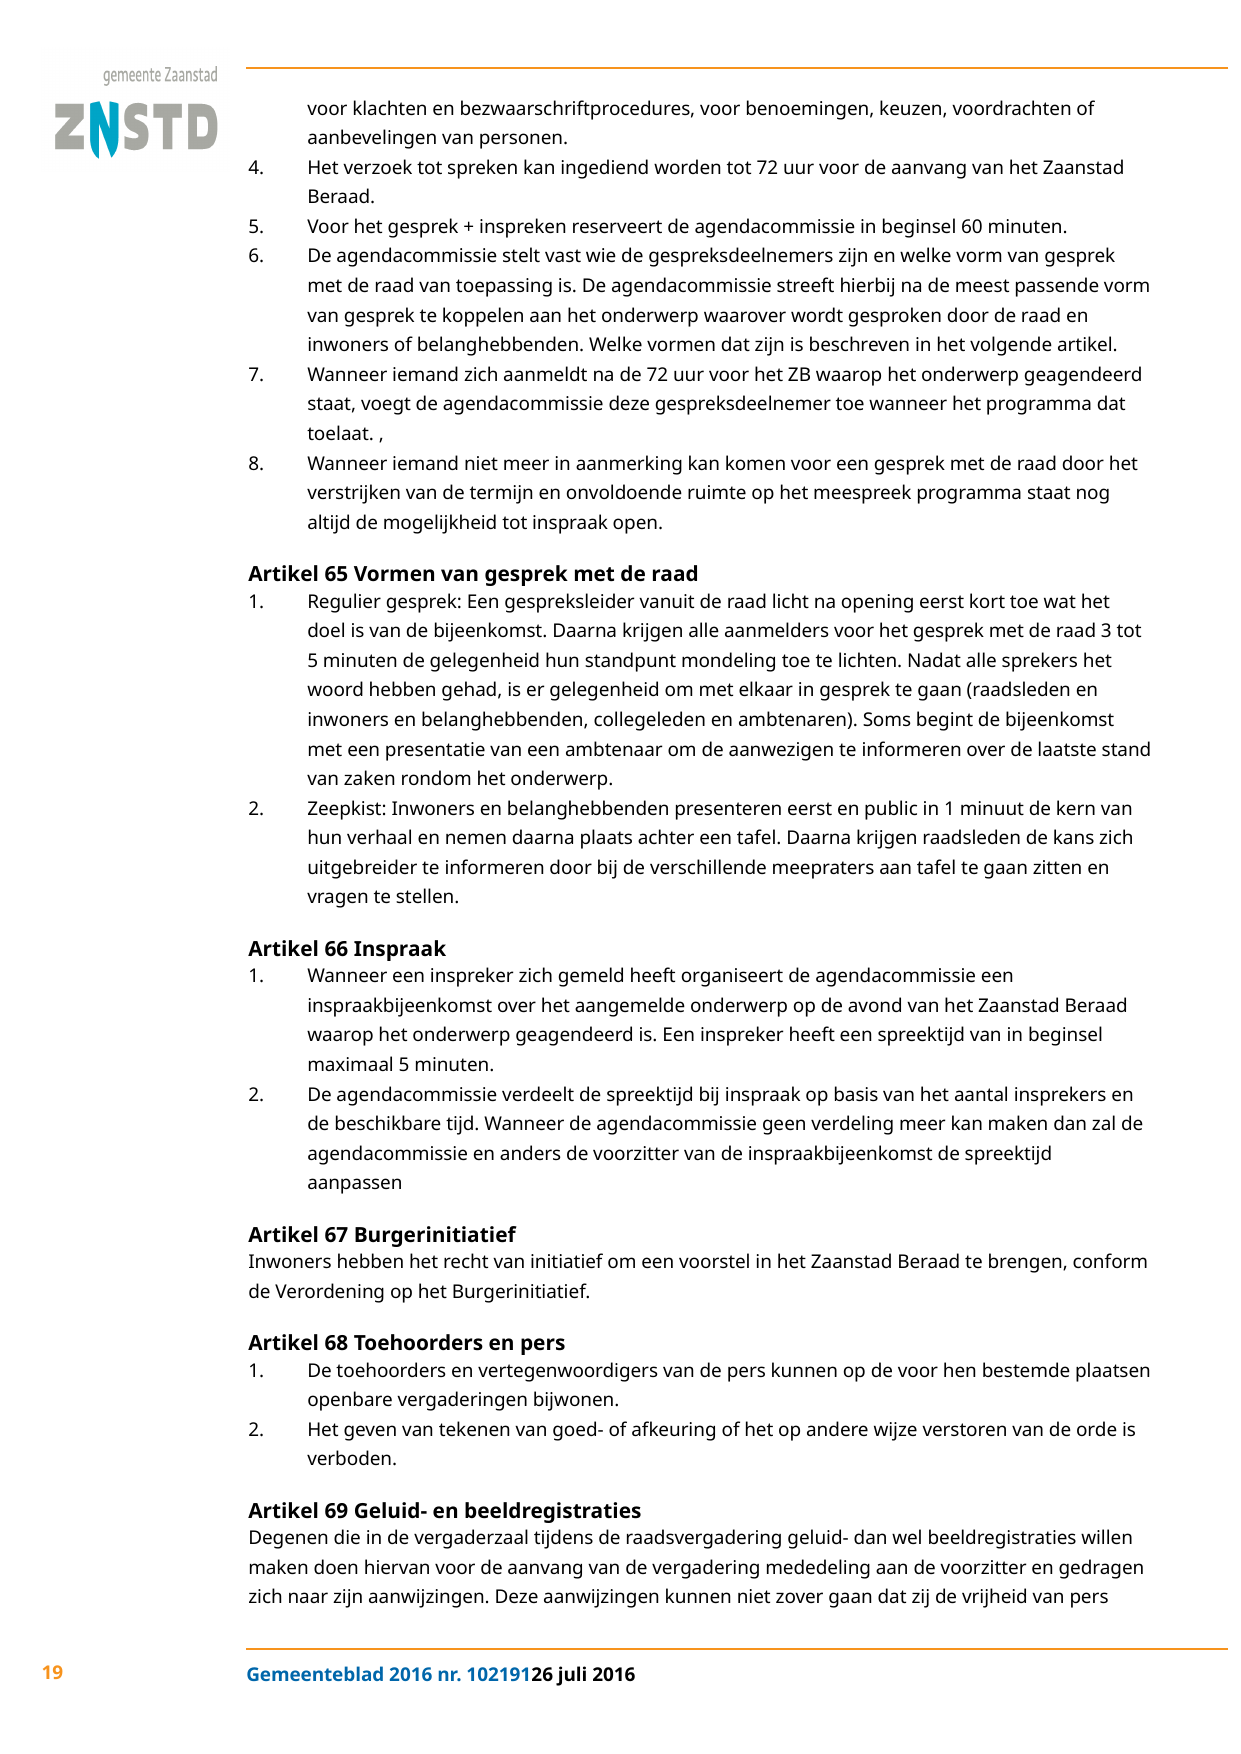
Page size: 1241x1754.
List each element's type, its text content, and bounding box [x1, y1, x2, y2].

list voor klachten en bezwaarschriftprocedures, voor benoemingen, keuzen, voordrachten of aanbevelingen van personen. [248, 95, 1152, 150]
list verboden. [248, 1446, 1152, 1471]
text Artikel 67 Burgerinitiatief [248, 1220, 1152, 1248]
text Degenen die in de vergaderzaal tijdens de raadsvergadering geluid- dan wel beeldregistraties willen maken doen hiervan voor de aanvang van de vergadering mededeling aan de voorzitter en gedragen zich naar zijn aanwijzingen. Deze aanwijzingen kunnen niet zover gaan dat zij de vrijheid van pers [248, 1524, 1152, 1609]
list Het verzoek tot spreken kan ingediend worden tot 72 uur voor de aanvang van het Zaanstad Beraad. [248, 154, 1152, 209]
list Wanneer iemand zich aanmeldt na de 72 uur voor het ZB waarop het onderwerp geagendeerd staat, voegt de agendacommissie deze gespreksdeelnemer toe wanneer het programma dat toelaat. , [248, 361, 1152, 446]
list Regulier gesprek: Een gespreksleider vanuit de raad licht na opening eerst kort toe wat het doel is van de bijeenkomst. Daarna krijgen alle aanmelders voor het gesprek met de raad 3 tot 5 minuten de gelegenheid hun standpunt mondeling toe te lichten. Nadat alle sprekers het woord hebben gehad, is er gelegenheid om met elkaar in gesprek te gaan (raadsleden en inwoners en belanghebbenden, collegeleden en ambtenaren). Soms begint de bijeenkomst met een presentatie van een ambtenaar om de aanwezigen te informeren over de laatste stand van zaken rondom het onderwerp. [248, 588, 1152, 791]
list openbare vergaderingen bijwonen. [248, 1386, 1152, 1412]
list Wanneer een inspreker zich gemeld heeft organiseert de agendacommissie een inspraakbijeenkomst over het aangemelde onderwerp op de avond van het Zaanstad Beraad waarop het onderwerp geagendeerd is. Een inspreker heeft een spreektijd van in beginsel maximaal 5 minuten. [248, 962, 1152, 1077]
picture [41, 47, 231, 172]
list Het geven van tekenen van goed- of afkeuring of het op andere wijze verstoren van de orde is [248, 1416, 1152, 1442]
text Inwoners hebben het recht van initiatief om een voorstel in het Zaanstad Beraad te brengen, conform de Verordening op het Burgerinitiatief. [248, 1248, 1152, 1304]
text Artikel 66 Inspraak [248, 934, 1152, 962]
list Zeepkist: Inwoners en belanghebbenden presenteren eerst en public in 1 minuut de kern van hun verhaal en nemen daarna plaats achter een tafel. Daarna krijgen raadsleden de kans zich uitgebreider te informeren door bij de verschillende meepraters aan tafel te gaan zitten en vragen te stellen. [248, 795, 1152, 909]
text Artikel 65 Vormen van gesprek met de raad [248, 559, 1152, 588]
list De toehoorders en vertegenwoordigers van de pers kunnen op de voor hen bestemde plaatsen [248, 1357, 1152, 1383]
text Artikel 69 Geluid- en beeldregistraties [248, 1496, 1152, 1524]
text Artikel 68 Toehoorders en pers [248, 1328, 1152, 1357]
list Voor het gesprek + inspreken reserveert de agendacommissie in beginsel 60 minuten. [248, 213, 1152, 239]
list De agendacommissie stelt vast wie de gespreksdeelnemers zijn en welke vorm van gesprek met de raad van toepassing is. De agendacommissie streeft hierbij na de meest passende vorm van gesprek te koppelen aan het onderwerp waarover wordt gesproken door de raad en inwoners of belanghebbenden. Welke vormen dat zijn is beschreven in het volgende artikel. [248, 243, 1152, 357]
list Wanneer iemand niet meer in aanmerking kan komen voor een gesprek met de raad door het verstrijken van de termijn en onvoldoende ruimte op het meespreek programma staat nog altijd de mogelijkheid tot inspraak open. [248, 450, 1152, 535]
list De agendacommissie verdeelt de spreektijd bij inspraak op basis van het aantal insprekers en de beschikbare tijd. Wanneer de agendacommissie geen verdeling meer kan maken dan zal de agendacommissie en anders de voorzitter van de inspraakbijeenkomst de spreektijd aanpassen [248, 1081, 1152, 1195]
